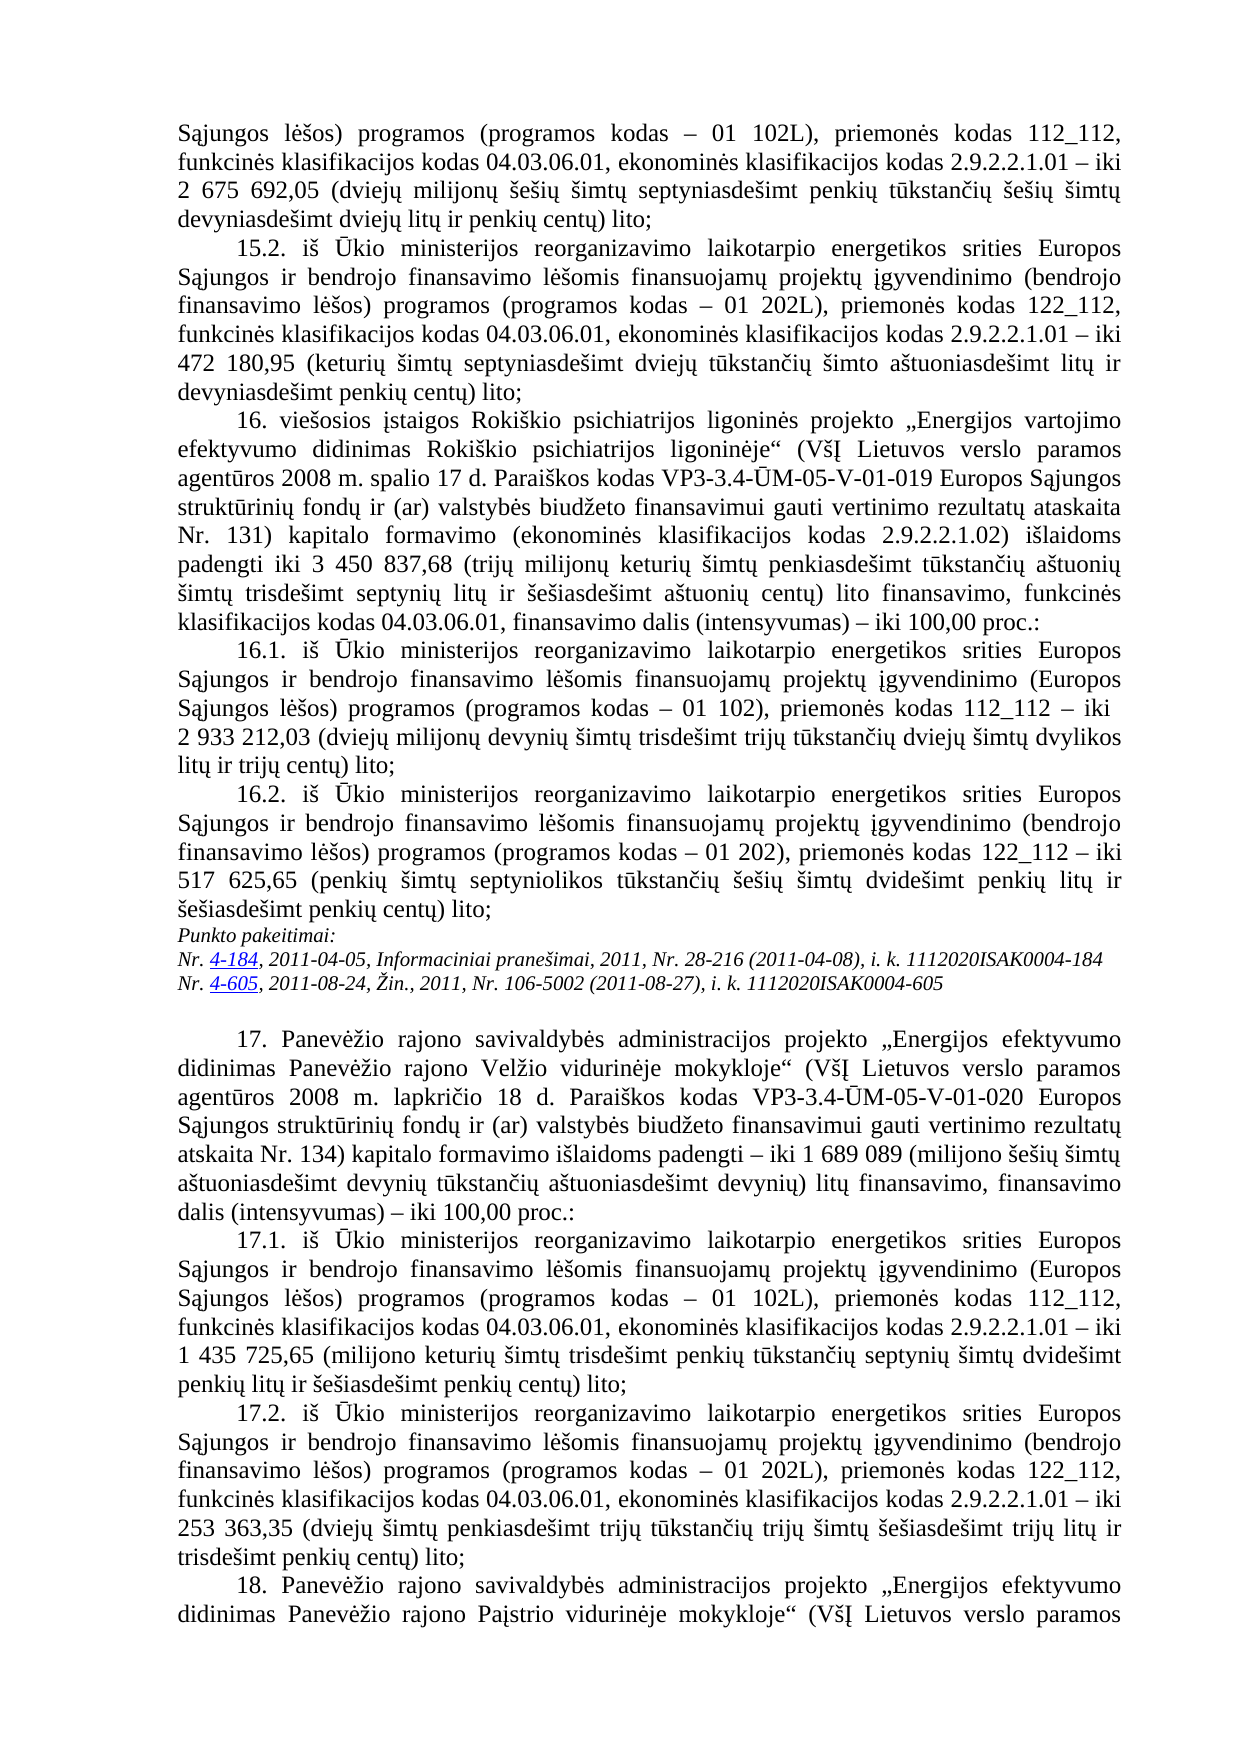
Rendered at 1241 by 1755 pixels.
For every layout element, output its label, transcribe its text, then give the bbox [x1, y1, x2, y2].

text Nr. 4-184, 2011-04-05, Informaciniai pranešimai, 2011, Nr. 28-216 (2011-04-08), i. k. 1112020ISAK0004-184 [177, 947, 1122, 971]
text Nr. 4-605, 2011-08-24, Žin., 2011, Nr. 106-5002 (2011-08-27), i. k. 1112020ISAK0004-605 [177, 971, 1122, 995]
text 17.2. iš Ūkio ministerijos reorganizavimo laikotarpio energetikos srities Europos Sąjungos ir bendrojo finansavimo lėšomis finansuojamų projektų įgyvendinimo (bendrojo finansavimo lėšos) programos (programos kodas – 01 202L), priemonės kodas 122_112, funkcinės klasifikacijos kodas 04.03.06.01, ekonominės klasifikacijos kodas 2.9.2.2.1.01 – iki 253 363,35 (dviejų šimtų penkiasdešimt trijų tūkstančių trijų šimtų šešiasdešimt trijų litų ir trisdešimt penkių centų) lito; [177, 1398, 1122, 1570]
text 17. Panevėžio rajono savivaldybės administracijos projekto „Energijos efektyvumo didinimas Panevėžio rajono Velžio vidurinėje mokykloje“ (VšĮ Lietuvos verslo paramos agentūros 2008 m. lapkričio 18 d. Paraiškos kodas VP3-3.4-ŪM-05-V-01-020 Europos Sąjungos struktūrinių fondų ir (ar) valstybės biudžeto finansavimui gauti vertinimo rezultatų atskaita Nr. 134) kapitalo formavimo išlaidoms padengti – iki 1 689 089 (milijono šešių šimtų aštuoniasdešimt devynių tūkstančių aštuoniasdešimt devynių) litų finansavimo, finansavimo dalis (intensyvumas) – iki 100,00 proc.: [177, 1024, 1122, 1225]
text 16. viešosios įstaigos Rokiškio psichiatrijos ligoninės projekto „Energijos vartojimo efektyvumo didinimas Rokiškio psichiatrijos ligoninėje“ (VšĮ Lietuvos verslo paramos agentūros 2008 m. spalio 17 d. Paraiškos kodas VP3-3.4-ŪM-05-V-01-019 Europos Sąjungos struktūrinių fondų ir (ar) valstybės biudžeto finansavimui gauti vertinimo rezultatų ataskaita Nr. 131) kapitalo formavimo (ekonominės klasifikacijos kodas 2.9.2.2.1.02) išlaidoms padengti iki 3 450 837,68 (trijų milijonų keturių šimtų penkiasdešimt tūkstančių aštuonių šimtų trisdešimt septynių litų ir šešiasdešimt aštuonių centų) lito finansavimo, funkcinės klasifikacijos kodas 04.03.06.01, finansavimo dalis (intensyvumas) – iki 100,00 proc.: [177, 406, 1122, 636]
text 16.1. iš Ūkio ministerijos reorganizavimo laikotarpio energetikos srities Europos Sąjungos ir bendrojo finansavimo lėšomis finansuojamų projektų įgyvendinimo (Europos Sąjungos lėšos) programos (programos kodas – 01 102), priemonės kodas 112_112 – iki 2 933 212,03 (dviejų milijonų devynių šimtų trisdešimt trijų tūkstančių dviejų šimtų dvylikos litų ir trijų centų) lito; [177, 636, 1122, 779]
text Sąjungos lėšos) programos (programos kodas – 01 102L), priemonės kodas 112_112, funkcinės klasifikacijos kodas 04.03.06.01, ekonominės klasifikacijos kodas 2.9.2.2.1.01 – iki 2 675 692,05 (dviejų milijonų šešių šimtų septyniasdešimt penkių tūkstančių šešių šimtų devyniasdešimt dviejų litų ir penkių centų) lito; [177, 118, 1122, 233]
text 16.2. iš Ūkio ministerijos reorganizavimo laikotarpio energetikos srities Europos Sąjungos ir bendrojo finansavimo lėšomis finansuojamų projektų įgyvendinimo (bendrojo finansavimo lėšos) programos (programos kodas – 01 202), priemonės kodas 122_112 – iki 517 625,65 (penkių šimtų septyniolikos tūkstančių šešių šimtų dvidešimt penkių litų ir šešiasdešimt penkių centų) lito; [177, 779, 1122, 923]
text Punkto pakeitimai: [177, 923, 1122, 947]
text 17.1. iš Ūkio ministerijos reorganizavimo laikotarpio energetikos srities Europos Sąjungos ir bendrojo finansavimo lėšomis finansuojamų projektų įgyvendinimo (Europos Sąjungos lėšos) programos (programos kodas – 01 102L), priemonės kodas 112_112, funkcinės klasifikacijos kodas 04.03.06.01, ekonominės klasifikacijos kodas 2.9.2.2.1.01 – iki 1 435 725,65 (milijono keturių šimtų trisdešimt penkių tūkstančių septynių šimtų dvidešimt penkių litų ir šešiasdešimt penkių centų) lito; [177, 1225, 1122, 1398]
text 15.2. iš Ūkio ministerijos reorganizavimo laikotarpio energetikos srities Europos Sąjungos ir bendrojo finansavimo lėšomis finansuojamų projektų įgyvendinimo (bendrojo finansavimo lėšos) programos (programos kodas – 01 202L), priemonės kodas 122_112, funkcinės klasifikacijos kodas 04.03.06.01, ekonominės klasifikacijos kodas 2.9.2.2.1.01 – iki 472 180,95 (keturių šimtų septyniasdešimt dviejų tūkstančių šimto aštuoniasdešimt litų ir devyniasdešimt penkių centų) lito; [177, 233, 1122, 406]
text 18. Panevėžio rajono savivaldybės administracijos projekto „Energijos efektyvumo didinimas Panevėžio rajono Paįstrio vidurinėje mokykloje“ (VšĮ Lietuvos verslo paramos [177, 1570, 1122, 1628]
